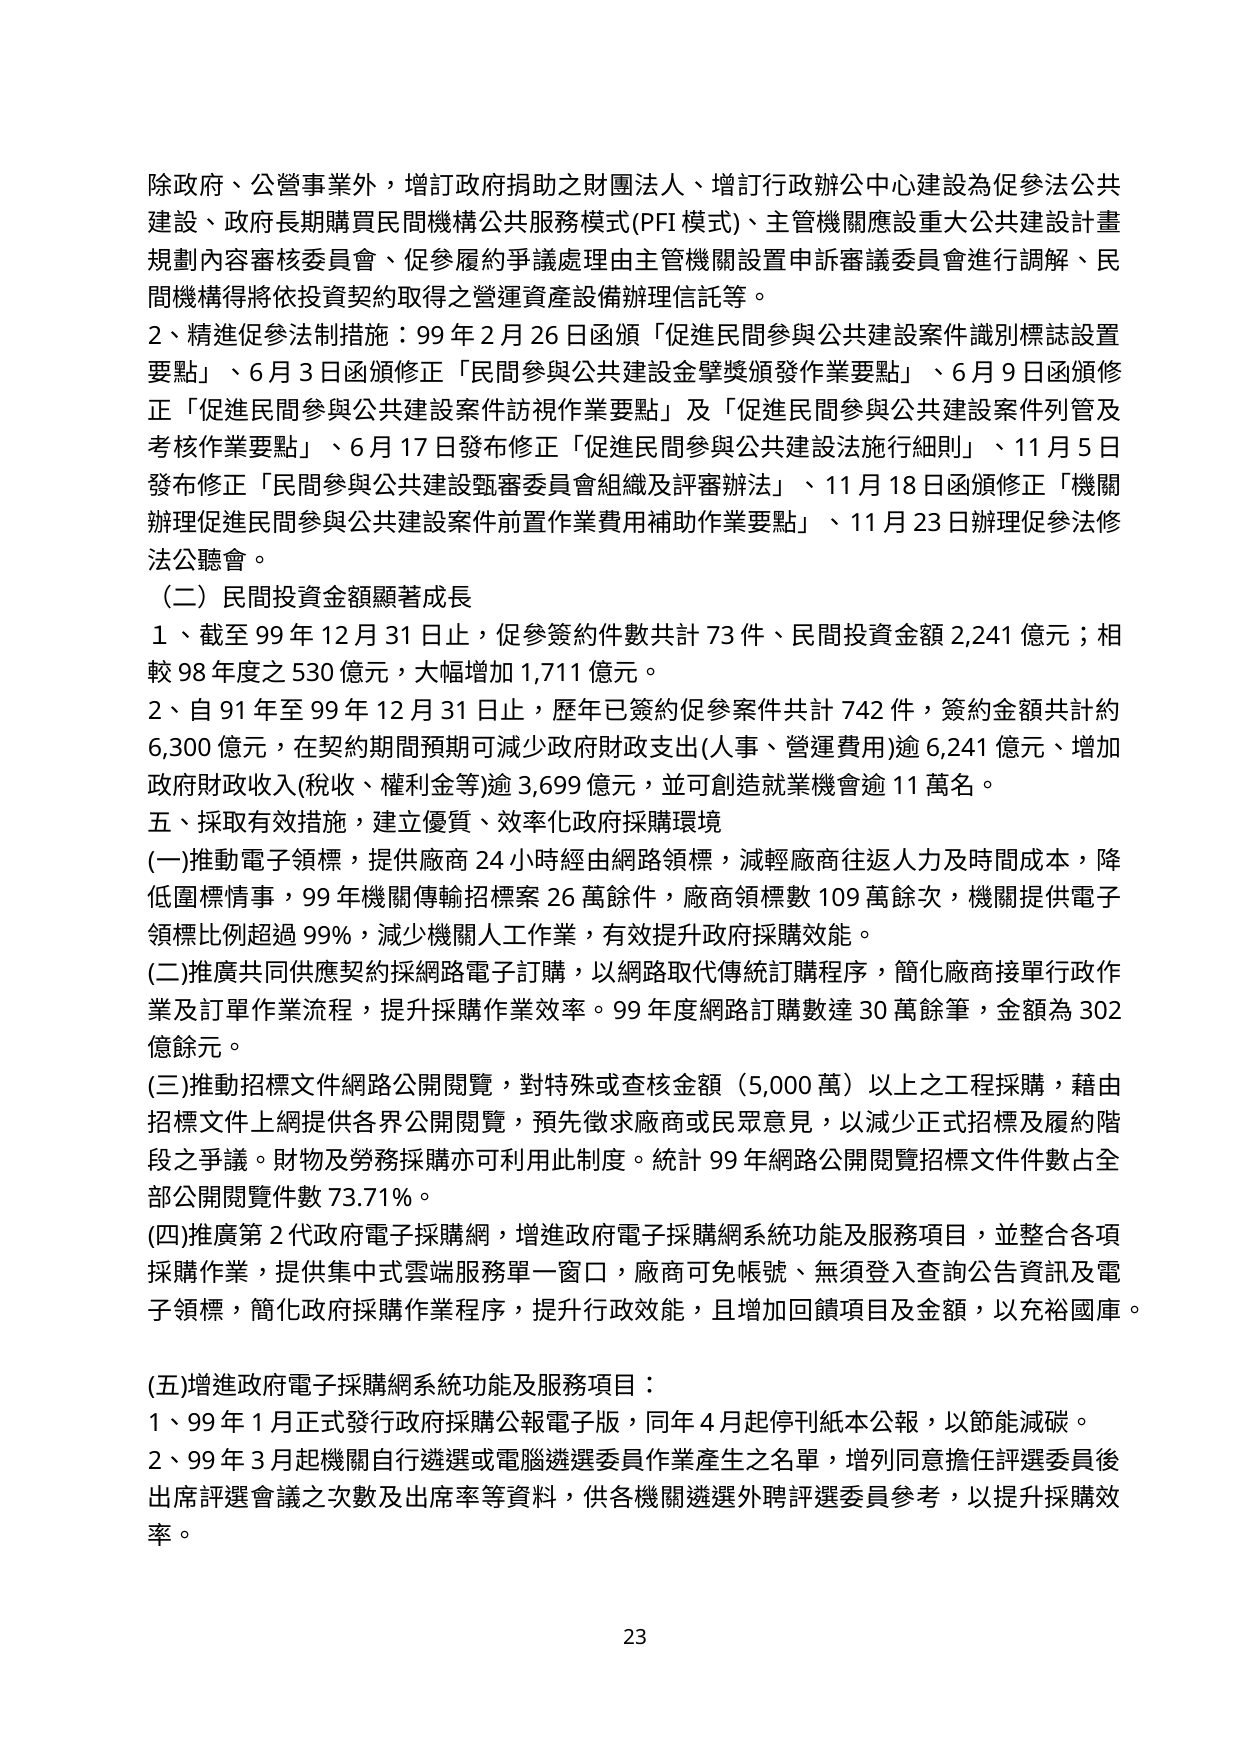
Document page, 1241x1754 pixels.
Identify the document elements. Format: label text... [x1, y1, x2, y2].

text (四)推廣第2代政府電子採購網，增進政府電子採購網系統功能及服務項目，並整合各項採購作業，提供集中式雲端服務單一窗口，廠商可免帳號、無須登入查詢公告資訊及電子領標，簡化政府採購作業程序，提升行政效能，且增加回饋項目及金額，以充裕國庫。 [148, 1214, 1122, 1364]
text 2、精進促參法制措施：99年2月26日函頒「促進民間參與公共建設案件識別標誌設置要點」、6月3日函頒修正「民間參與公共建設金擘獎頒發作業要點」、6月9日函頒修正「促進民間參與公共建設案件訪視作業要點」及「促進民間參與公共建設案件列管及考核作業要點」、6月17日發布修正「促進民間參與公共建設法施行細則」、11月5日發布修正「民間參與公共建設甄審委員會組織及評審辦法」、11月18日函頒修正「機關辦理促進民間參與公共建設案件前置作業費用補助作業要點」、11月23日辦理促參法修法公聽會。 [148, 314, 1122, 577]
text １、為有效提昇促參推動成效及解決現行執行疑義，本會與時俱進地賡續聽取各界建言，提出促參法修法條文。主要有6項修法重點包括︰有關出資或捐助予民間機構之規範對象，除政府、公營事業外，增訂政府捐助之財團法人、增訂行政辦公中心建設為促參法公共建設、政府長期購買民間機構公共服務模式(PFI模式)、主管機關應設重大公共建設計畫規劃內容審核委員會、促參履約爭議處理由主管機關設置申訴審議委員會進行調解、民間機構得將依投資契約取得之營運資產設備辦理信託等。 [148, 164, 1122, 314]
text 2、自91年至99年12月31日止，歷年已簽約促參案件共計742件，簽約金額共計約6,300億元，在契約期間預期可減少政府財政支出(人事、營運費用)逾6,241億元、增加政府財政收入(稅收、權利金等)逾3,699億元，並可創造就業機會逾11萬名。 [148, 689, 1122, 802]
text (五)增進政府電子採購網系統功能及服務項目： [148, 1364, 1122, 1402]
text （二）民間投資金額顯著成長 [148, 577, 1122, 614]
text 2、99年3月起機關自行遴選或電腦遴選委員作業產生之名單，增列同意擔任評選委員後出席評選會議之次數及出席率等資料，供各機關遴選外聘評選委員參考，以提升採購效率。 [148, 1439, 1122, 1552]
text (二)推廣共同供應契約採網路電子訂購，以網路取代傳統訂購程序，簡化廠商接單行政作業及訂單作業流程，提升採購作業效率。99年度網路訂購數達30萬餘筆，金額為302億餘元。 [148, 952, 1122, 1064]
text (三)推動招標文件網路公開閱覽，對特殊或查核金額（5,000萬）以上之工程採購，藉由招標文件上網提供各界公開閱覽，預先徵求廠商或民眾意見，以減少正式招標及履約階段之爭議。財物及勞務採購亦可利用此制度。統計99年網路公開閱覽招標文件件數占全部公開閱覽件數73.71%。 [148, 1064, 1122, 1214]
text 五、採取有效措施，建立優質、效率化政府採購環境 [148, 802, 1122, 839]
text １、截至99年12月31日止，促參簽約件數共計73件、民間投資金額2,241億元；相較98年度之530億元，大幅增加1,711億元。 [148, 614, 1122, 689]
text 1、99年1月正式發行政府採購公報電子版，同年4月起停刊紙本公報，以節能減碳。 [148, 1402, 1122, 1439]
text (一)推動電子領標，提供廠商24小時經由網路領標，減輕廠商往返人力及時間成本，降低圍標情事，99年機關傳輸招標案26萬餘件，廠商領標數109萬餘次，機關提供電子領標比例超過99%，減少機關人工作業，有效提升政府採購效能。 [148, 839, 1122, 952]
